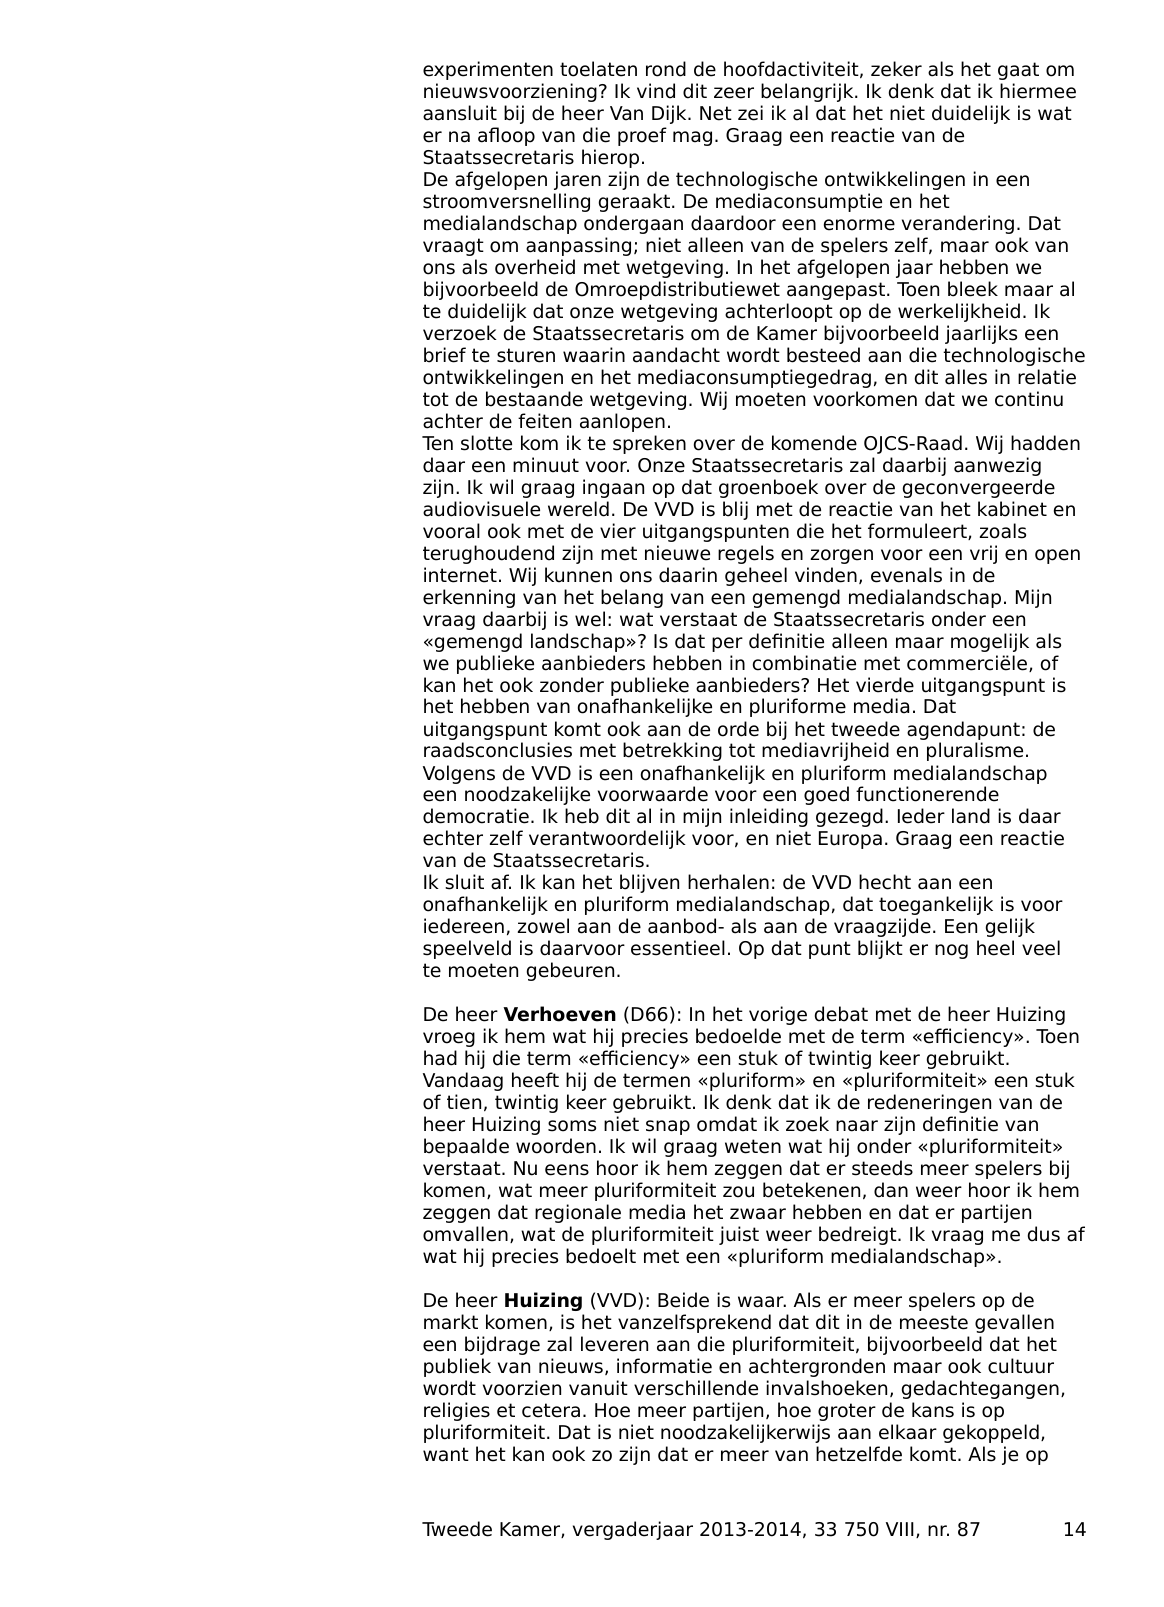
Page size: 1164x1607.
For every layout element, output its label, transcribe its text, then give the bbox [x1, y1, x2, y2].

text experimenten toelaten rond de hoofdactiviteit, zeker als het gaat om nieuwsvoorziening? Ik vind dit zeer belangrijk. Ik denk dat ik hiermee aansluit bij de heer Van Dijk. Net zei ik al dat het niet duidelijk is wat er na afloop van die proef mag. Graag een reactie van de Staatssecretaris hierop. [422, 59, 1087, 169]
text Ten slotte kom ik te spreken over de komende OJCS-Raad. Wij hadden daar een minuut voor. Onze Staatssecretaris zal daarbij aanwezig zijn. Ik wil graag ingaan op dat groenboek over de geconvergeerde audiovisuele wereld. De VVD is blij met de reactie van het kabinet en vooral ook met de vier uitgangspunten die het formuleert, zoals terughoudend zijn met nieuwe regels en zorgen voor een vrij en open internet. Wij kunnen ons daarin geheel vinden, evenals in de erkenning van het belang van een gemengd medialandschap. Mijn vraag daarbij is wel: wat verstaat de Staatssecretaris onder een «gemengd landschap»? Is dat per definitie alleen maar mogelijk als we publieke aanbieders hebben in combinatie met commerciële, of kan het ook zonder publieke aanbieders? Het vierde uitgangspunt is het hebben van onafhankelijke en pluriforme media. Dat uitgangspunt komt ook aan de orde bij het tweede agendapunt: de raadsconclusies met betrekking tot mediavrijheid en pluralisme. Volgens de VVD is een onafhankelijk en pluriform medialandschap een noodzakelijke voorwaarde voor een goed functionerende democratie. Ik heb dit al in mijn inleiding gezegd. Ieder land is daar echter zelf verantwoordelijk voor, en niet Europa. Graag een reactie van de Staatssecretaris. [422, 433, 1087, 872]
text De heer Huizing (VVD): Beide is waar. Als er meer spelers op de markt komen, is het vanzelfsprekend dat dit in de meeste gevallen een bijdrage zal leveren aan die pluriformiteit, bijvoorbeeld dat het publiek van nieuws, informatie en achtergronden maar ook cultuur wordt voorzien vanuit verschillende invalshoeken, gedachtegangen, religies et cetera. Hoe meer partijen, hoe groter de kans is op pluriformiteit. Dat is niet noodzakelijkerwijs aan elkaar gekoppeld, want het kan ook zo zijn dat er meer van hetzelfde komt. Als je op [422, 1290, 1087, 1466]
text Ik sluit af. Ik kan het blijven herhalen: de VVD hecht aan een onafhankelijk en pluriform medialandschap, dat toegankelijk is voor iedereen, zowel aan de aanbod- als aan de vraagzijde. Een gelijk speelveld is daarvoor essentieel. Op dat punt blijkt er nog heel veel te moeten gebeuren. [422, 872, 1087, 982]
text De afgelopen jaren zijn de technologische ontwikkelingen in een stroomversnelling geraakt. De mediaconsumptie en het medialandschap ondergaan daardoor een enorme verandering. Dat vraagt om aanpassing; niet alleen van de spelers zelf, maar ook van ons als overheid met wetgeving. In het afgelopen jaar hebben we bijvoorbeeld de Omroepdistributiewet aangepast. Toen bleek maar al te duidelijk dat onze wetgeving achterloopt op de werkelijkheid. Ik verzoek de Staatssecretaris om de Kamer bijvoorbeeld jaarlijks een brief te sturen waarin aandacht wordt besteed aan die technologische ontwikkelingen en het mediaconsumptiegedrag, en dit alles in relatie tot de bestaande wetgeving. Wij moeten voorkomen dat we continu achter de feiten aanlopen. [422, 169, 1087, 433]
text De heer Verhoeven (D66): In het vorige debat met de heer Huizing vroeg ik hem wat hij precies bedoelde met de term «efficiency». Toen had hij die term «efficiency» een stuk of twintig keer gebruikt. Vandaag heeft hij de termen «pluriform» en «pluriformiteit» een stuk of tien, twintig keer gebruikt. Ik denk dat ik de redeneringen van de heer Huizing soms niet snap omdat ik zoek naar zijn definitie van bepaalde woorden. Ik wil graag weten wat hij onder «pluriformiteit» verstaat. Nu eens hoor ik hem zeggen dat er steeds meer spelers bij komen, wat meer pluriformiteit zou betekenen, dan weer hoor ik hem zeggen dat regionale media het zwaar hebben en dat er partijen omvallen, wat de pluriformiteit juist weer bedreigt. Ik vraag me dus af wat hij precies bedoelt met een «pluriform medialandschap». [422, 1004, 1087, 1268]
